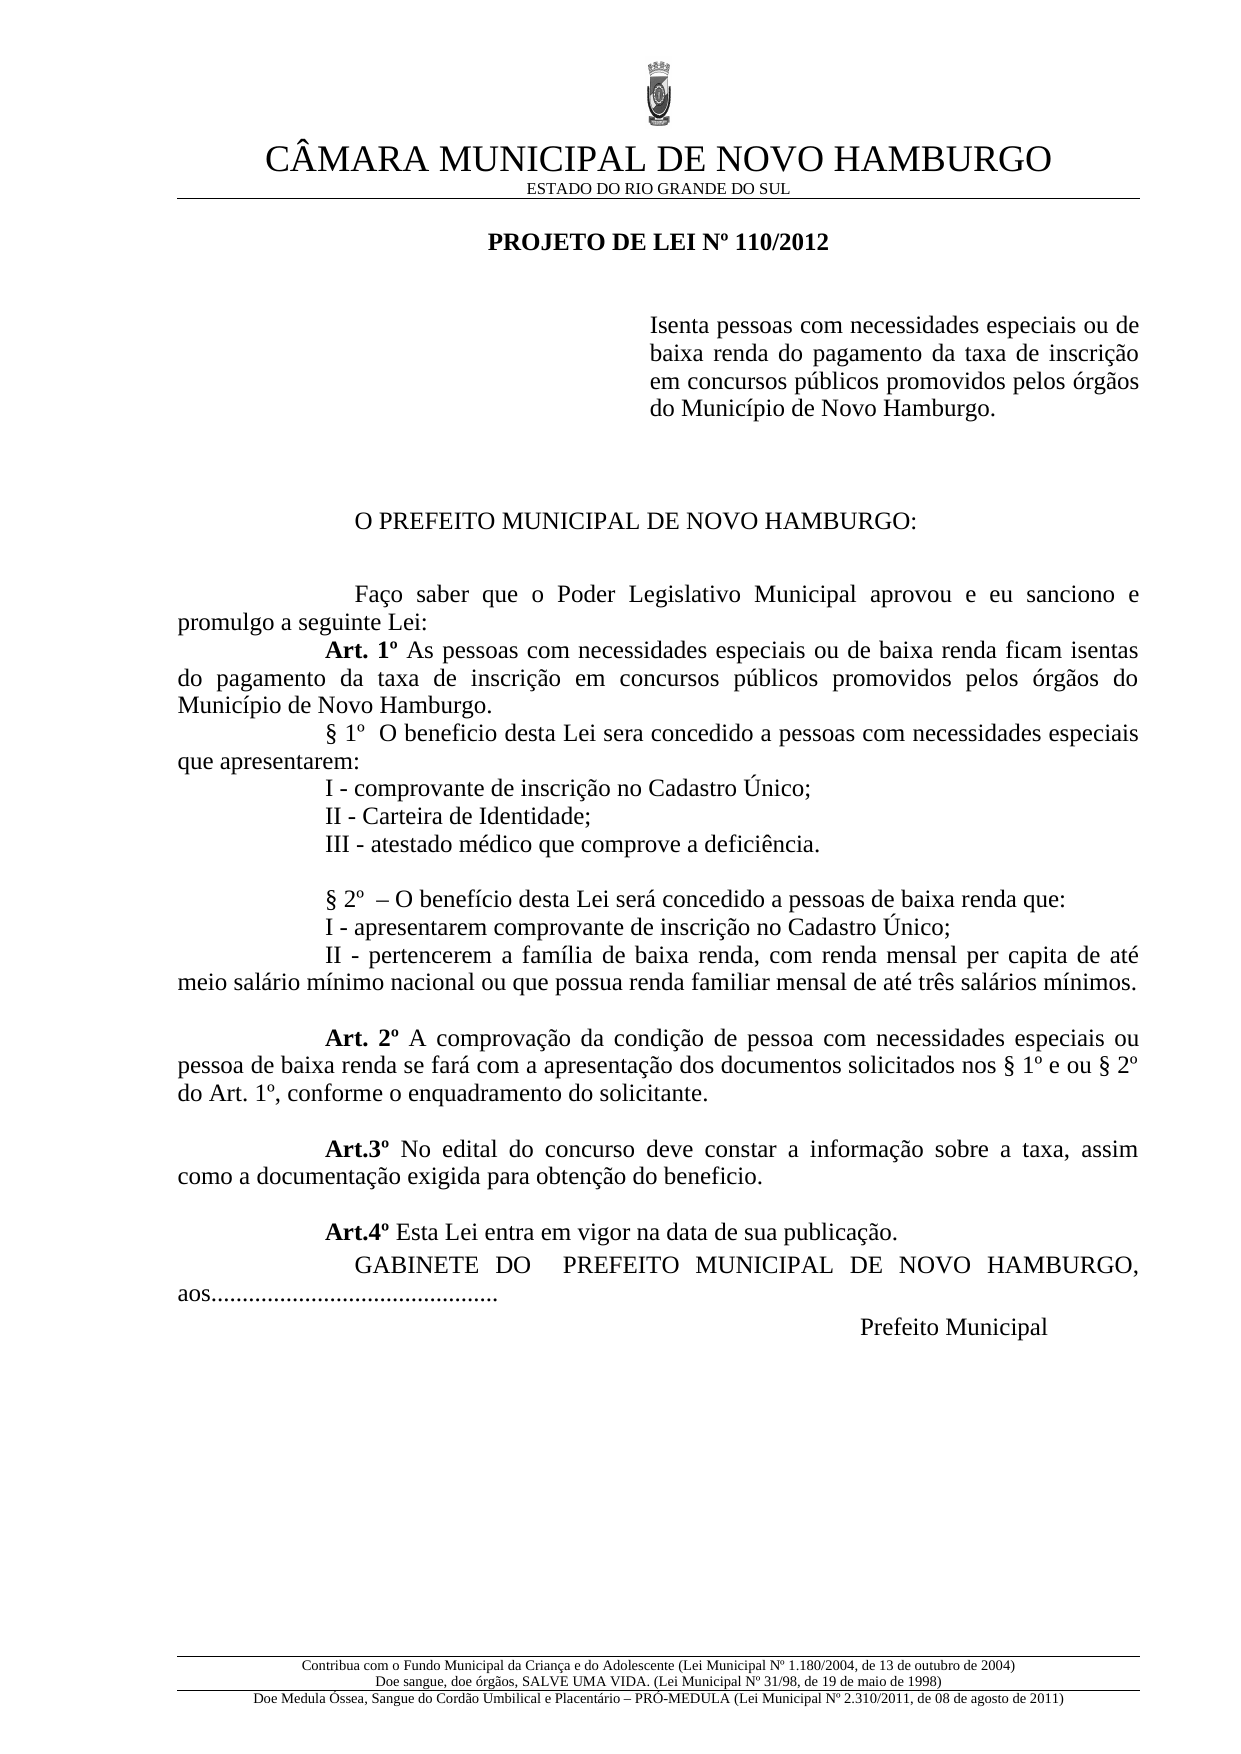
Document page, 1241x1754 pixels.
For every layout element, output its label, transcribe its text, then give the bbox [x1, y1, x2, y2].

text II - Carteira de Identidade; [177, 802, 1140, 830]
text GABINETE DO PREFEITO MUNICIPAL DE NOVO HAMBURGO, aos.............................................. [177, 1252, 1140, 1307]
text Faço saber que o Poder Legislativo Municipal aprovou e eu sanciono e promulgo a seguinte Lei: [177, 581, 1140, 636]
text Art. 2º A comprovação da condição de pessoa com necessidades especiais ou pessoa de baixa renda se fará com a apresentação dos documentos solicitados nos § 1º e ou § 2º do Art. 1º, conforme o enquadramento do solicitante. [177, 1024, 1140, 1107]
text Isenta pessoas com necessidades especiais ou de baixa renda do pagamento da taxa de inscrição em concursos públicos promovidos pelos órgãos do Município de Novo Hamburgo. [649, 311, 1140, 422]
text I - comprovante de inscrição no Cadastro Único; [177, 774, 1140, 802]
text O PREFEITO MUNICIPAL DE NOVO HAMBURGO: [177, 507, 1140, 535]
text Art.4º Esta Lei entra em vigor na data de sua publicação. [177, 1218, 1140, 1246]
text PROJETO DE LEI Nº 110/2012 [177, 228, 1140, 256]
text Art. 1º As pessoas com necessidades especiais ou de baixa renda ficam isentas do pagamento da taxa de inscrição em concursos públicos promovidos pelos órgãos do Município de Novo Hamburgo. [177, 636, 1140, 719]
text § 1º O beneficio desta Lei sera concedido a pessoas com necessidades especiais que apresentarem: [177, 719, 1140, 774]
text III - atestado médico que comprove a deficiência. [177, 830, 1140, 858]
text Art.3º No edital do concurso deve constar a informação sobre a taxa, assim como a documentação exigida para obtenção do beneficio. [177, 1135, 1140, 1190]
text § 2º – O benefício desta Lei será concedido a pessoas de baixa renda que: [177, 885, 1140, 913]
text II - pertencerem a família de baixa renda, com renda mensal per capita de até meio salário mínimo nacional ou que possua renda familiar mensal de até três salários mínimos. [177, 941, 1140, 996]
text Prefeito Municipal [768, 1313, 1140, 1341]
text I - apresentarem comprovante de inscrição no Cadastro Único; [177, 913, 1140, 941]
